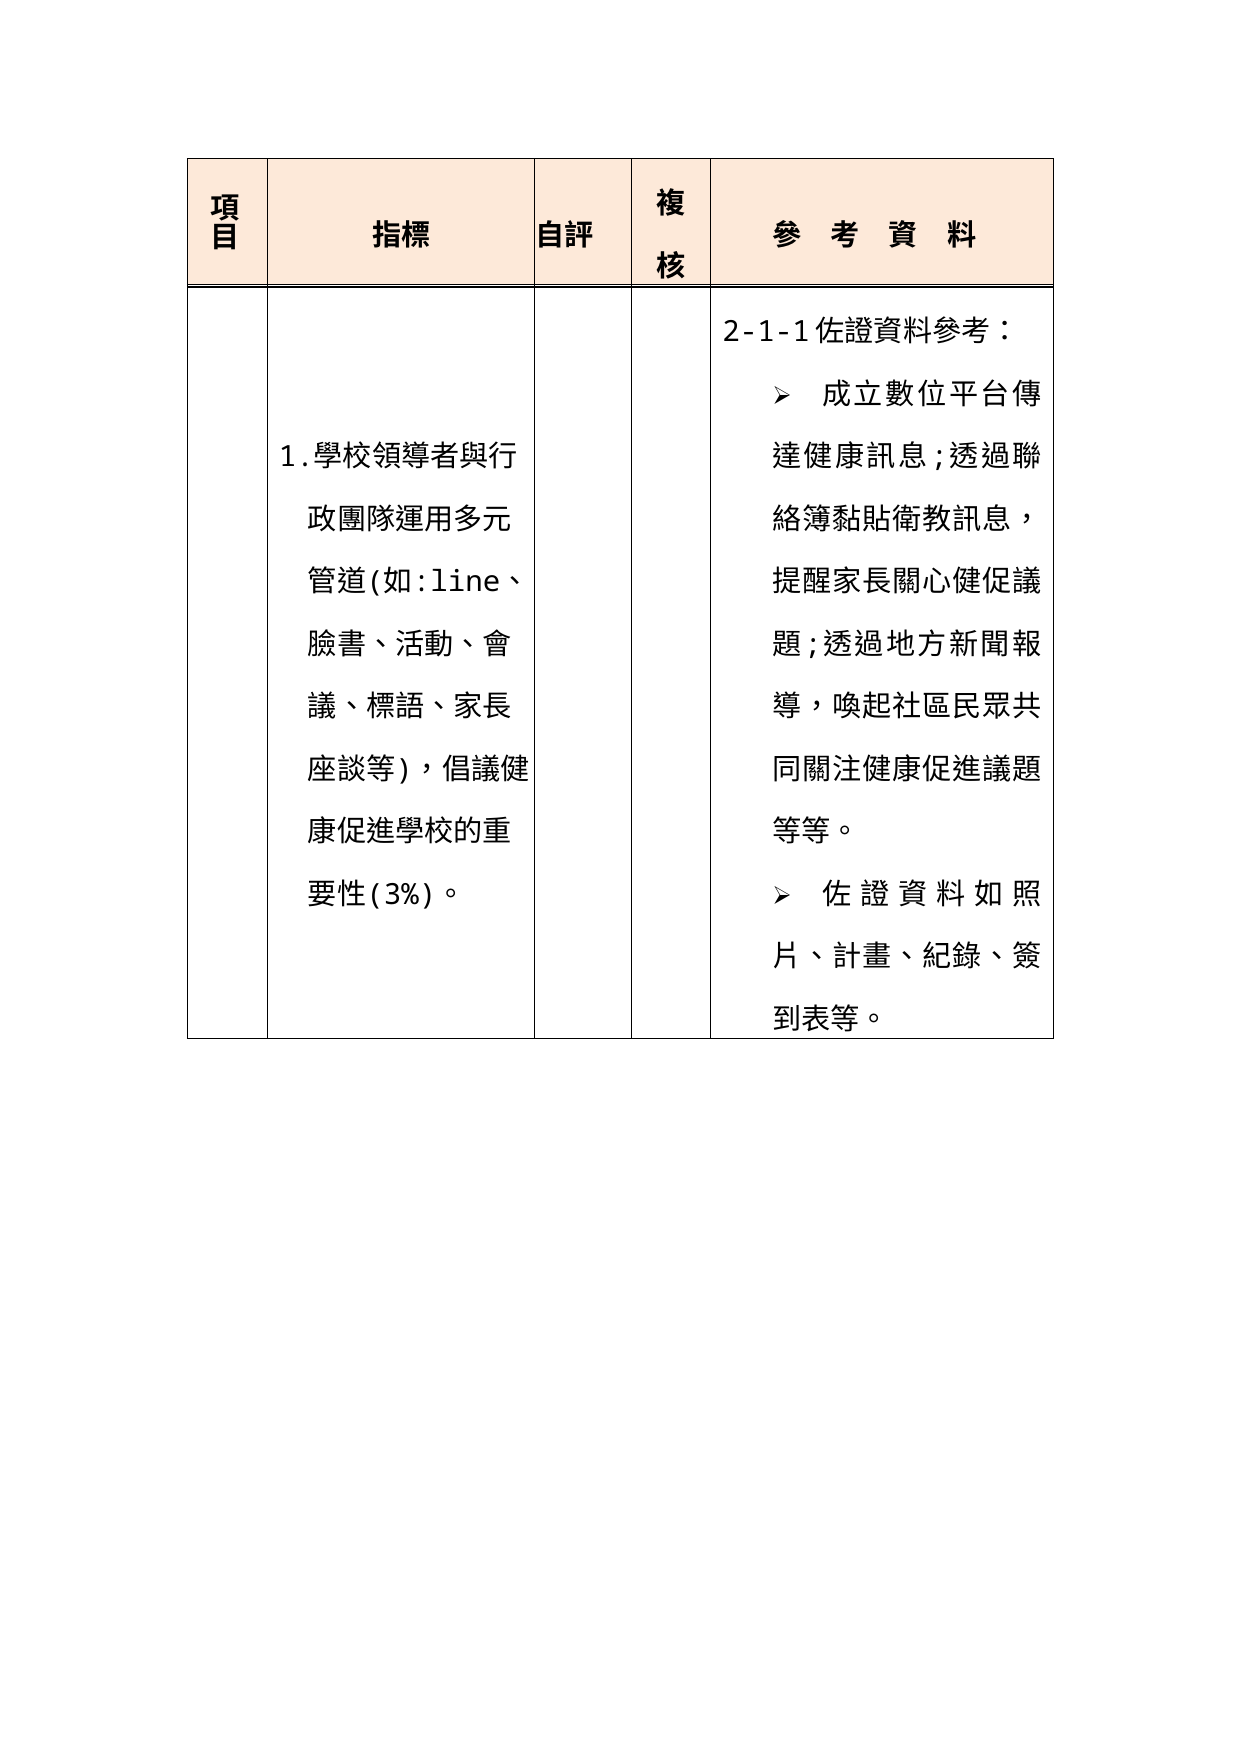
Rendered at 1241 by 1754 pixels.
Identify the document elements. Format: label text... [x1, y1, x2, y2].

table_cell 2-1-1佐證資料參考： 成立數位平台傳達健康訊息;透過聯絡簿黏貼衛教訊息，提醒家長關心健促議題;透過地方新聞報導，喚起社區民眾共同關注健康促進議題等等。 佐證資料如照片、計畫、紀錄、簽到表等。 [711, 288, 1053, 1037]
table_header 指標 [268, 159, 534, 284]
table_header 參 考 資 料 [711, 159, 1053, 284]
table_cell 二、領導力與歸屬感:健康學校政策(12%) [188, 288, 267, 1037]
table_header 項目 [188, 159, 267, 284]
table_cell [535, 288, 631, 1037]
table_cell [632, 288, 710, 1037]
table_header 自評 [535, 159, 631, 284]
table_cell 1.學校領導者與行政團隊運用多元管道(如:line、臉書、活動、會議、標語、家長座談等)，倡議健康促進學校的重要性(3%)。 [268, 288, 534, 1037]
table_header 複核 [632, 159, 710, 284]
